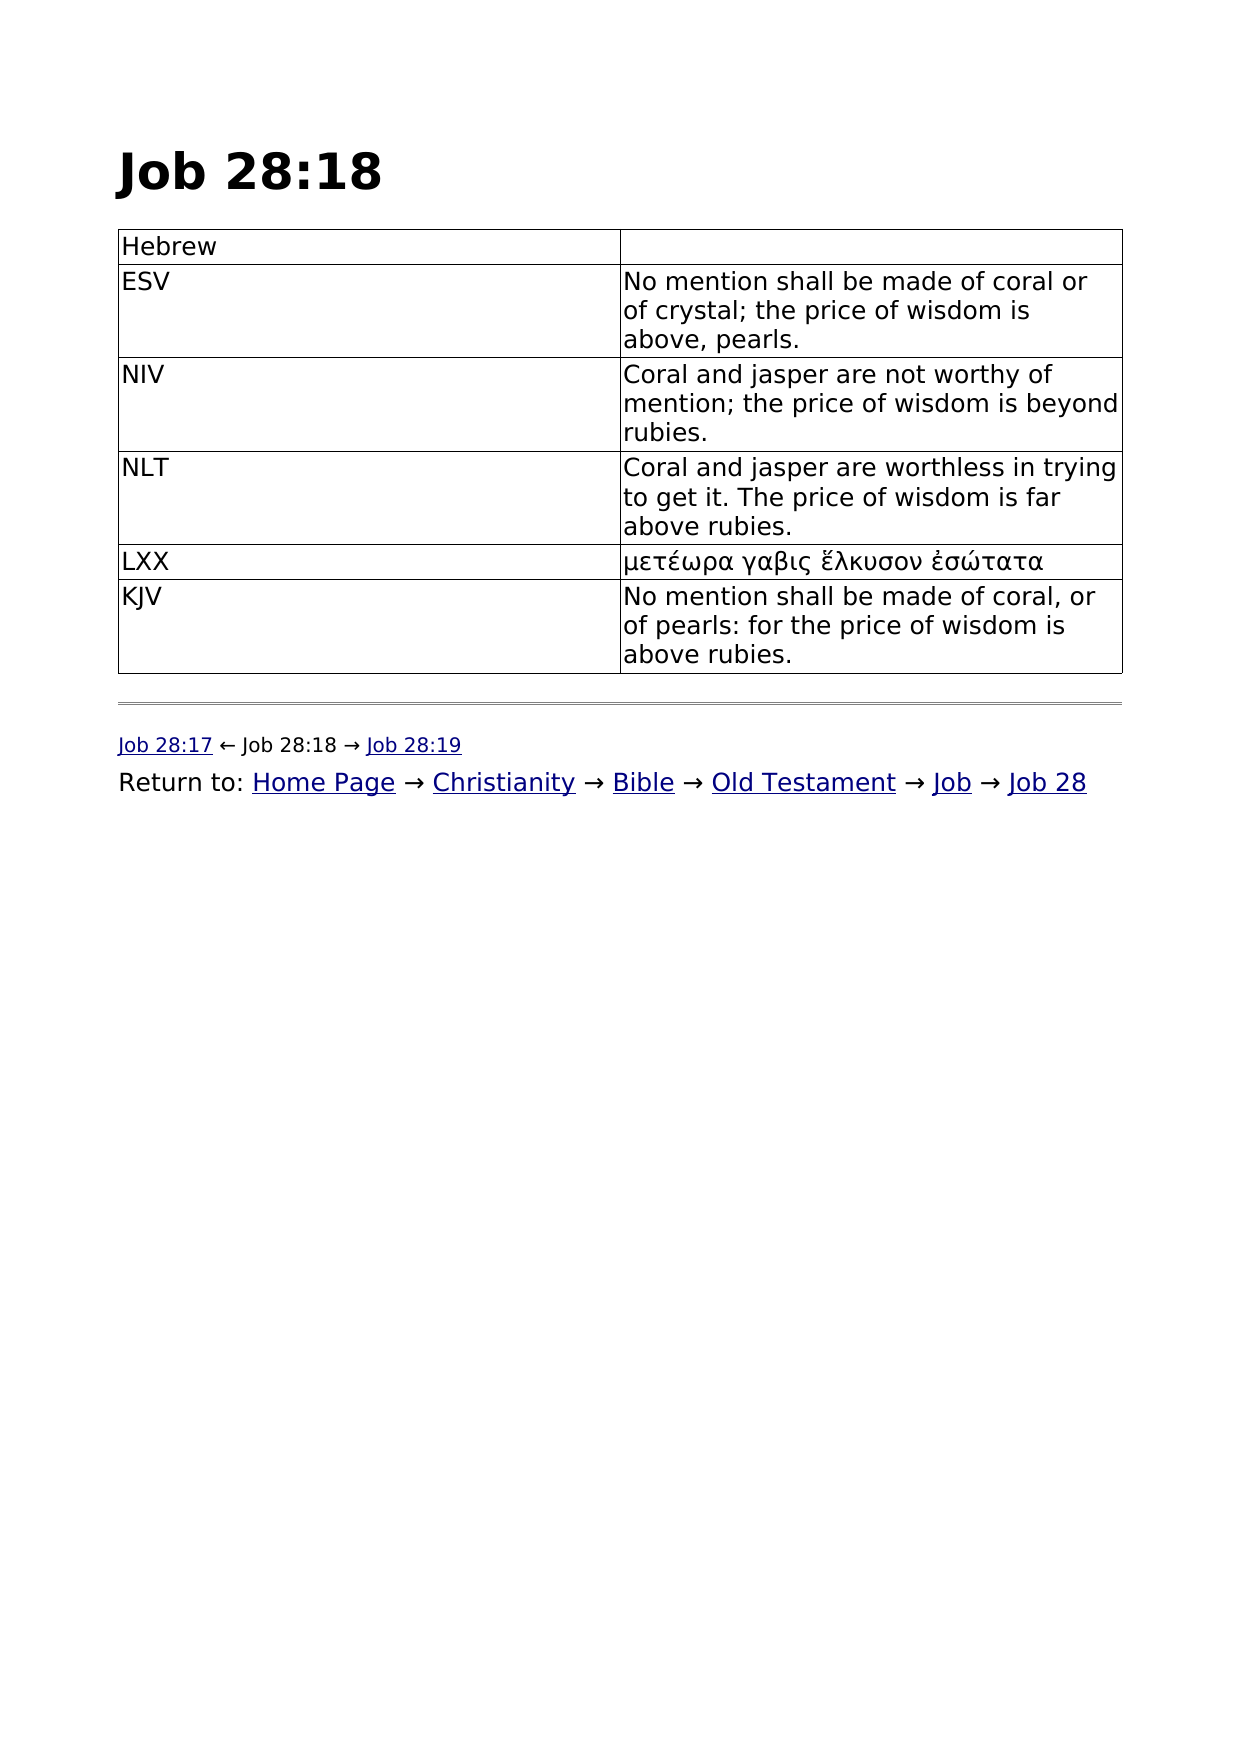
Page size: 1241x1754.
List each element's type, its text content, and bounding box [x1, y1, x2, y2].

table_cell Coral and jasper are not worthy of mention; the price of wisdom is beyond rubies. [621, 358, 1122, 451]
table_header Hebrew [119, 230, 620, 264]
table_cell ESV [119, 265, 620, 357]
table_cell No mention shall be made of coral or of crystal; the price of wisdom is above, pearls. [621, 265, 1122, 357]
table_cell KJV [119, 580, 620, 673]
text Job 28:17 ← Job 28:18 → Job 28:19 [118, 734, 1122, 768]
subtitle Job 28:18 [118, 143, 1122, 201]
table_cell No mention shall be made of coral, or of pearls: for the price of wisdom is above rubies. [621, 580, 1122, 673]
table_header [621, 230, 1122, 264]
table_cell Coral and jasper are worthless in trying to get it. The price of wisdom is far above rubies. [621, 452, 1122, 544]
table_cell LXX [119, 545, 620, 579]
table_cell μετέωρα γαβις ἕλκυσον ἐσώτατα [621, 545, 1122, 579]
table_cell NLT [119, 452, 620, 544]
table_cell NIV [119, 358, 620, 451]
text Return to: Home Page → Christianity → Bible → Old Testament → Job → Job 28 [118, 768, 1122, 797]
